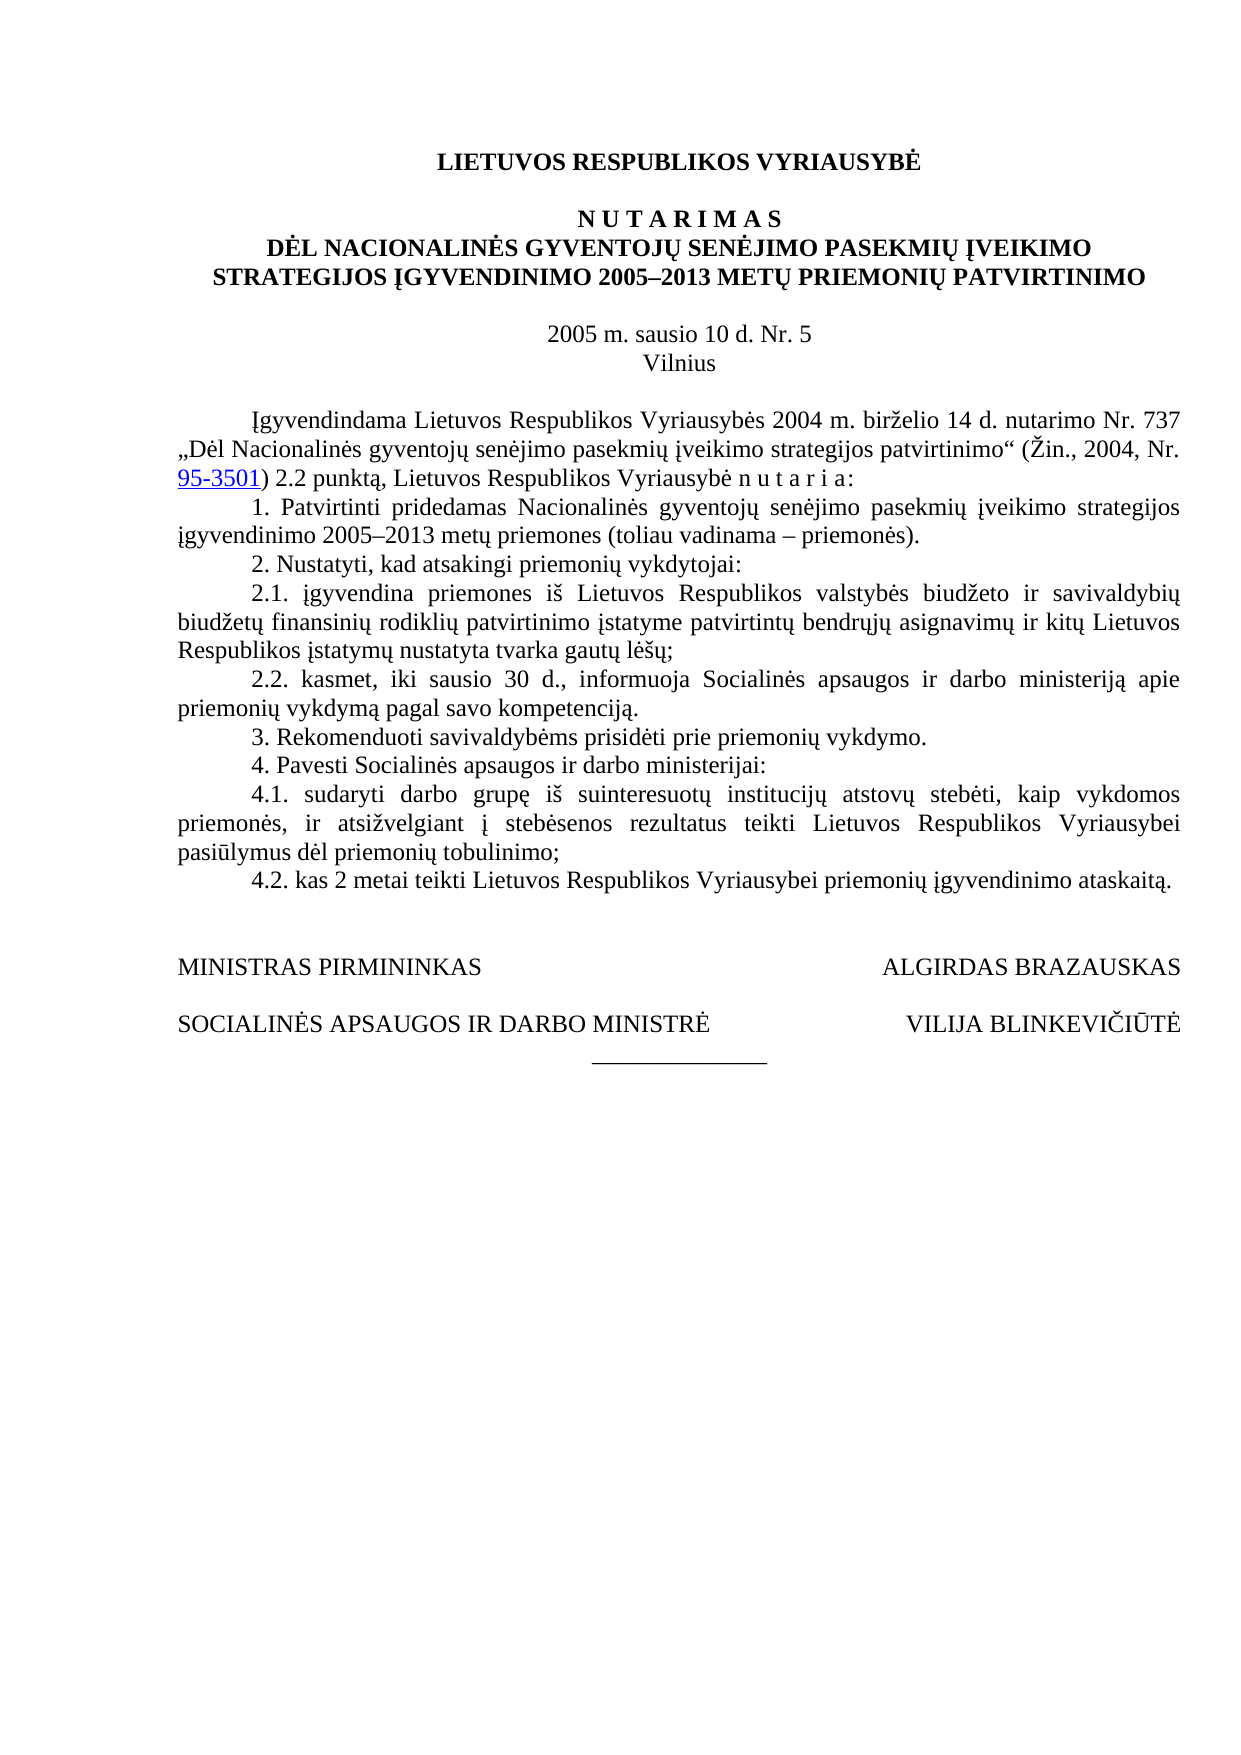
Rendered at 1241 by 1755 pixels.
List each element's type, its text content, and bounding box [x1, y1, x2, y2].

text 4.2. kas 2 metai teikti Lietuvos Respublikos Vyriausybei priemonių įgyvendinimo ataskaitą. [177, 866, 1181, 894]
text 3. Rekomenduoti savivaldybėms prisidėti prie priemonių vykdymo. [177, 722, 1181, 751]
text ______________ [177, 1038, 1181, 1067]
text 2.2. kasmet, iki sausio 30 d., informuoja Socialinės apsaugos ir darbo ministeriją apie priemonių vykdymą pagal savo kompetenciją. [177, 664, 1181, 722]
text 2.1. įgyvendina priemones iš Lietuvos Respublikos valstybės biudžeto ir savivaldybių biudžetų finansinių rodiklių patvirtinimo įstatyme patvirtintų bendrųjų asignavimų ir kitų Lietuvos Respublikos įstatymų nustatyta tvarka gautų lėšų; [177, 578, 1181, 664]
text 2005 m. sausio 10 d. Nr. 5 [177, 319, 1181, 348]
text Ministras Pirmininkas Algirdas Brazauskas [177, 952, 1181, 981]
text DĖL NACIONALINĖS GYVENTOJŲ SENĖJIMO PASEKMIŲ ĮVEIKIMO STRATEGIJOS ĮGYVENDINIMO 2005–2013 METŲ PRIEMONIŲ PATVIRTINIMO [177, 233, 1181, 291]
text 4. Pavesti Socialinės apsaugos ir darbo ministerijai: [177, 751, 1181, 779]
text 1. Patvirtinti pridedamas Nacionalinės gyventojų senėjimo pasekmių įveikimo strategijos įgyvendinimo 2005–2013 metų priemones (toliau vadinama – priemonės). [177, 492, 1181, 549]
text LIETUVOS RESPUBLIKOS VYRIAUSYBĖ [177, 147, 1181, 176]
text 2. Nustatyti, kad atsakingi priemonių vykdytojai: [177, 549, 1181, 578]
text Socialinės apsaugos ir darbo ministrė Vilija Blinkevičiūtė [177, 1009, 1181, 1038]
text Vilnius [177, 348, 1181, 377]
text N U T A R I M A S [177, 204, 1181, 233]
text Įgyvendindama Lietuvos Respublikos Vyriausybės 2004 m. birželio 14 d. nutarimo Nr. 737 „Dėl Nacionalinės gyventojų senėjimo pasekmių įveikimo strategijos patvirtinimo“ (Žin., 2004, Nr. 95-3501) 2.2 punktą, Lietuvos Respublikos Vyriausybė nutaria: [177, 406, 1181, 492]
text 4.1. sudaryti darbo grupę iš suinteresuotų institucijų atstovų stebėti, kaip vykdomos priemonės, ir atsižvelgiant į stebėsenos rezultatus teikti Lietuvos Respublikos Vyriausybei pasiūlymus dėl priemonių tobulinimo; [177, 779, 1181, 866]
